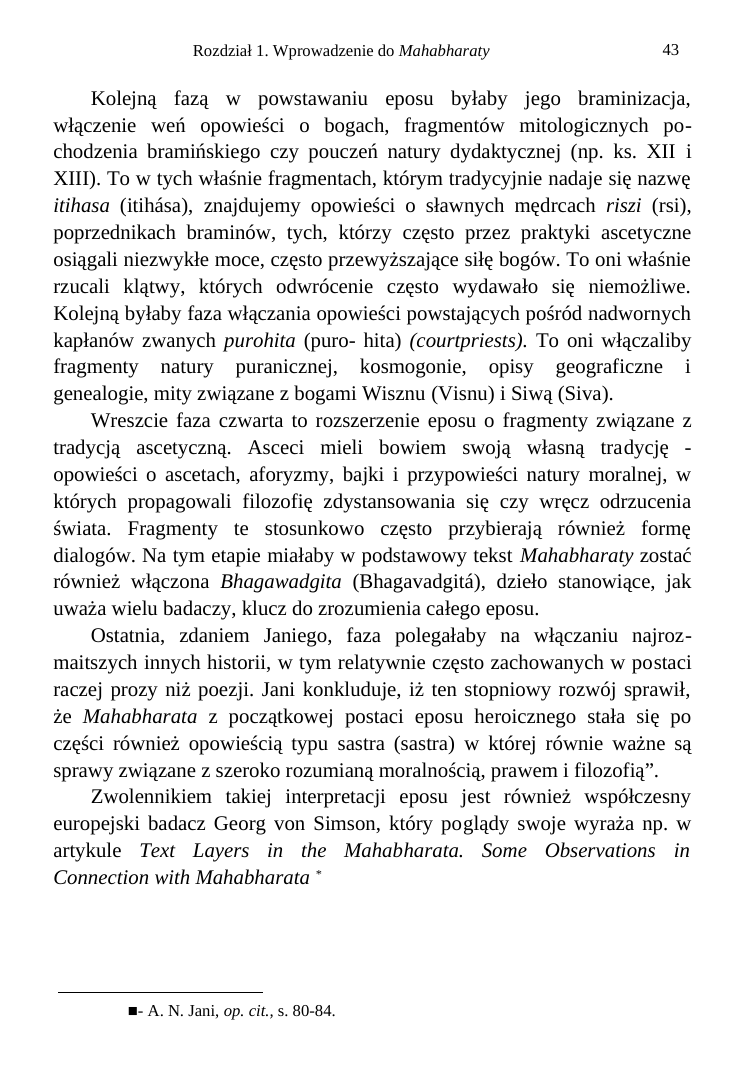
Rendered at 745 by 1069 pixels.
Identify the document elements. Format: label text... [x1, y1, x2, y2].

text ■- A. N. Jani, op. cit., s. 80-84. [90, 1001, 336, 1020]
text Ostatnia, zdaniem Janiego, faza polegałaby na włączaniu najroz­maitszych innych historii, w tym relatywnie często zachowanych w po­staci raczej prozy niż poezji. Jani konkluduje, iż ten stopniowy rozwój sprawił, że Mahabharata z początkowej postaci eposu heroicznego stała się po części również opowieścią typu sastra (sastra) w której równie ważne są sprawy związane z szeroko rozumianą moralnością, prawem i filozofią”. [53, 623, 692, 782]
text Kolejną fazą w powstawaniu eposu byłaby jego braminizacja, włączenie weń opowieści o bogach, fragmentów mitologicznych po­chodzenia bramińskiego czy pouczeń natury dydaktycznej (np. ks. XII i XIII). To w tych właśnie fragmentach, którym tradycyjnie nadaje się nazwę itihasa (itihása), znajdujemy opowieści o sławnych męd­rcach riszi (rsi), poprzednikach braminów, tych, którzy często przez praktyki ascetyczne osiągali niezwykłe moce, często przewyższające siłę bogów. To oni właśnie rzucali klątwy, których odwrócenie często wydawało się niemożliwe. Kolejną byłaby faza włączania opowieści powstających pośród nadwornych kapłanów zwanych purohita (puro- hita) (courtpriests). To oni włączaliby fragmenty natury puranicznej, kosmogonie, opisy geograficzne i genealogie, mity związane z bogami Wisznu (Visnu) i Siwą (Siva). [53, 86, 692, 405]
text Wreszcie faza czwarta to rozszerzenie eposu o fragmenty zwią­zane z tradycją ascetyczną. Asceci mieli bowiem swoją własną tra­dycję - opowieści o ascetach, aforyzmy, bajki i przypowieści natury moralnej, w których propagowali filozofię zdystansowania się czy wręcz odrzucenia świata. Fragmenty te stosunkowo często przybierają również formę dialogów. Na tym etapie miałaby w podstawowy tekst Mahabharaty zostać również włączona Bhagawadgita (Bhagavadgitá), dzieło stanowiące, jak uważa wielu badaczy, klucz do zrozumienia całego eposu. [53, 408, 692, 620]
text Zwolennikiem takiej interpretacji eposu jest również współczesny europejski badacz Georg von Simson, który po­glądy swoje wyraża np. w artykule Text Layers in the Mahab­harata. Some Observations in Connection with Mahabharata * [53, 784, 692, 889]
text Rozdział 1. Wprowadzenie do Mahabharaty [193, 41, 547, 60]
text 43 [662, 40, 687, 59]
